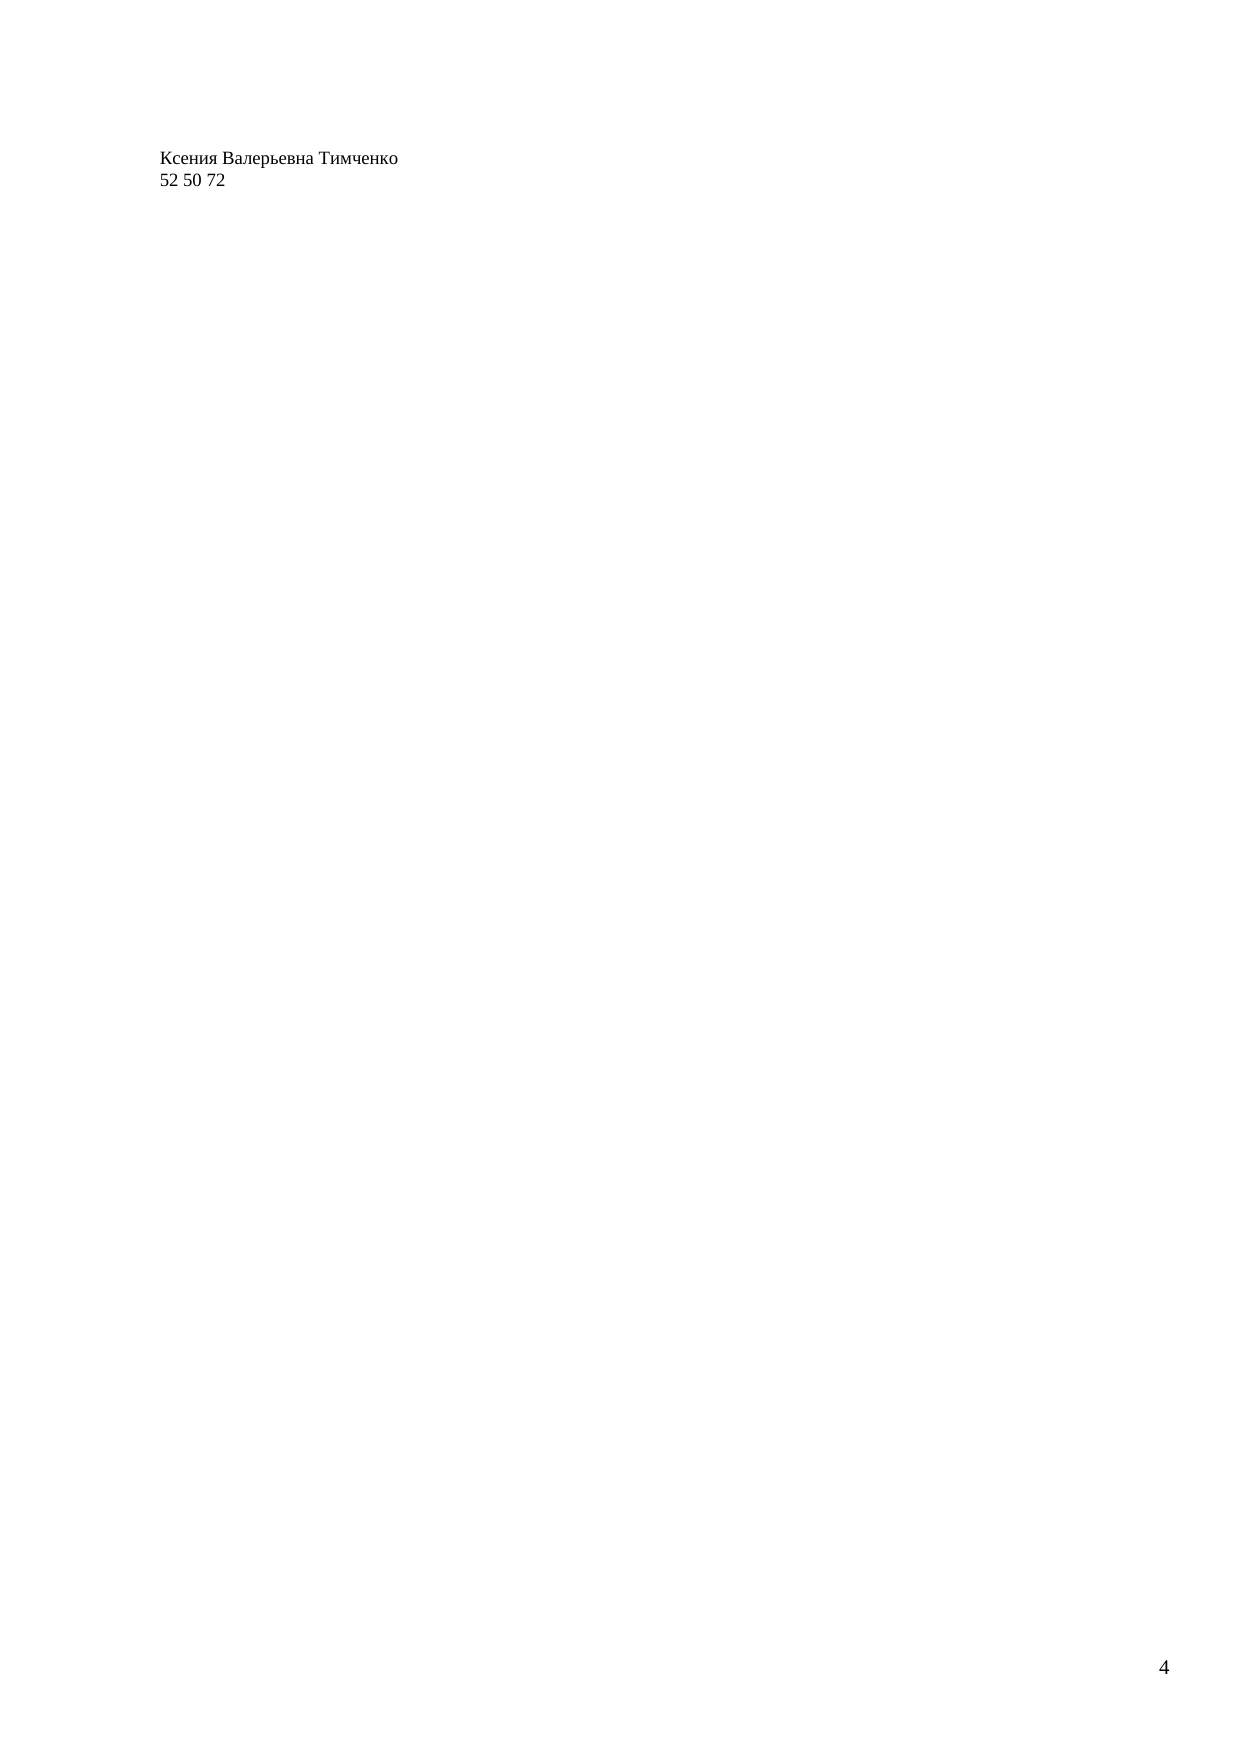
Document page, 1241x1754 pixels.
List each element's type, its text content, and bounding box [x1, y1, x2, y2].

text 52 50 72 [159, 169, 1169, 190]
text Ксения Валерьевна Тимченко [159, 147, 1169, 169]
